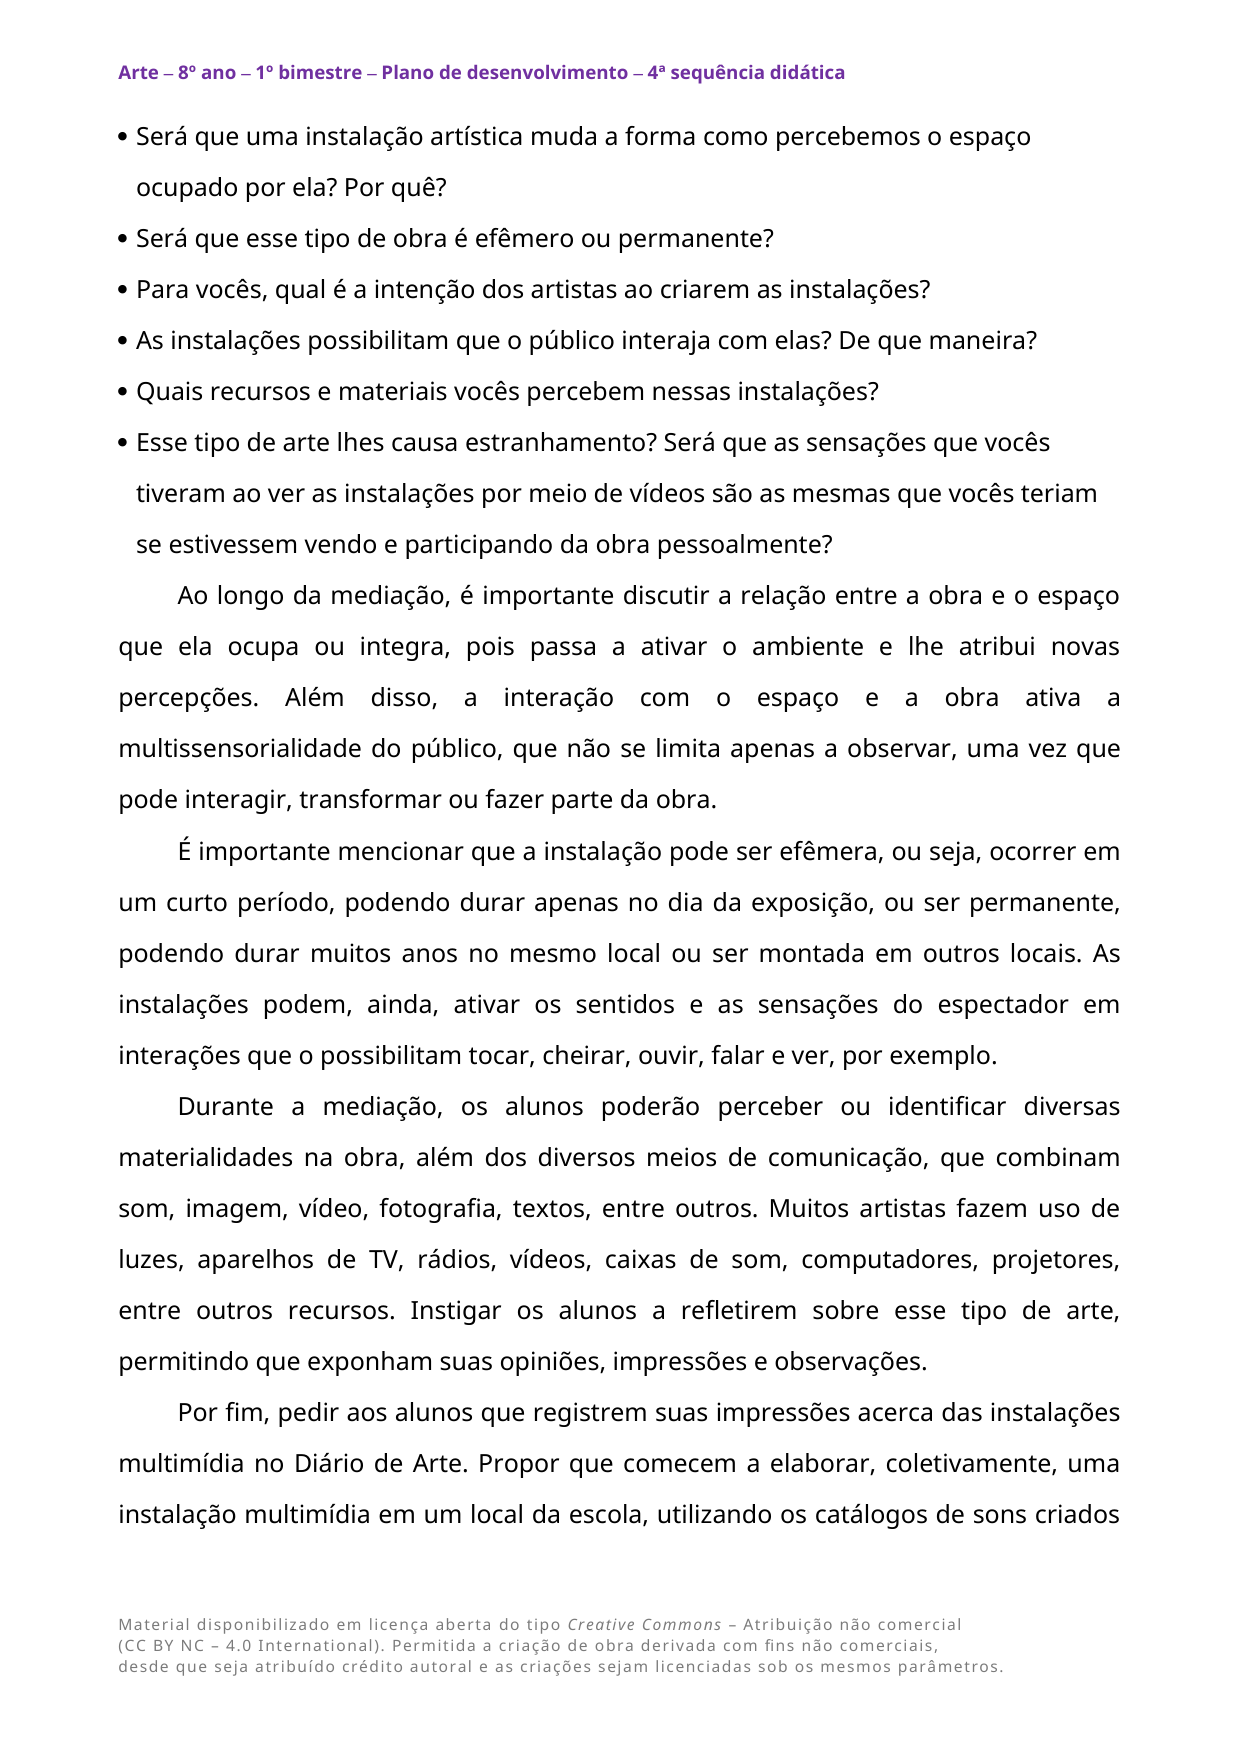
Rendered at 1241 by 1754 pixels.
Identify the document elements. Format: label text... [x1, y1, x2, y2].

list Esse tipo de arte lhes causa estranhamento? Será que as sensações que vocês tiveram ao ver as instalações por meio de vídeos são as mesmas que vocês teriam se estivessem vendo e participando da obra pessoalmente? [118, 425, 1122, 561]
text Ao longo da mediação, é importante discutir a relação entre a obra e o espaço que ela ocupa ou integra, pois passa a ativar o ambiente e lhe atribui novas percepções. Além disso, a interação com o espaço e a obra ativa a multissensorialidade do público, que não se limita apenas a observar, uma vez que pode interagir, transformar ou fazer parte da obra. [118, 578, 1122, 816]
list Para vocês, qual é a intenção dos artistas ao criarem as instalações? [118, 272, 1122, 306]
list Quais recursos e materiais vocês percebem nessas instalações? [118, 374, 1122, 408]
list Será que esse tipo de obra é efêmero ou permanente? [118, 221, 1122, 255]
text É importante mencionar que a instalação pode ser efêmera, ou seja, ocorrer em um curto período, podendo durar apenas no dia da exposição, ou ser permanente, podendo durar muitos anos no mesmo local ou ser montada em outros locais. As instalações podem, ainda, ativar os sentidos e as sensações do espectador em interações que o possibilitam tocar, cheirar, ouvir, falar e ver, por exemplo. [118, 833, 1122, 1071]
list As instalações possibilitam que o público interaja com elas? De que maneira? [118, 323, 1122, 357]
text Por fim, pedir aos alunos que registrem suas impressões acerca das instalações multimídia no Diário de Arte. Propor que comecem a elaborar, coletivamente, uma instalação multimídia em um local da escola, utilizando os catálogos de sons criados [118, 1395, 1122, 1531]
text Durante a mediação, os alunos poderão perceber ou identificar diversas materialidades na obra, além dos diversos meios de comunicação, que combinam som, imagem, vídeo, fotografia, textos, entre outros. Muitos artistas fazem uso de luzes, aparelhos de TV, rádios, vídeos, caixas de som, computadores, projetores, entre outros recursos. Instigar os alunos a refletirem sobre esse tipo de arte, permitindo que exponham suas opiniões, impressões e observações. [118, 1088, 1122, 1378]
list Será que uma instalação artística muda a forma como percebemos o espaço ocupado por ela? Por quê? [118, 119, 1122, 204]
